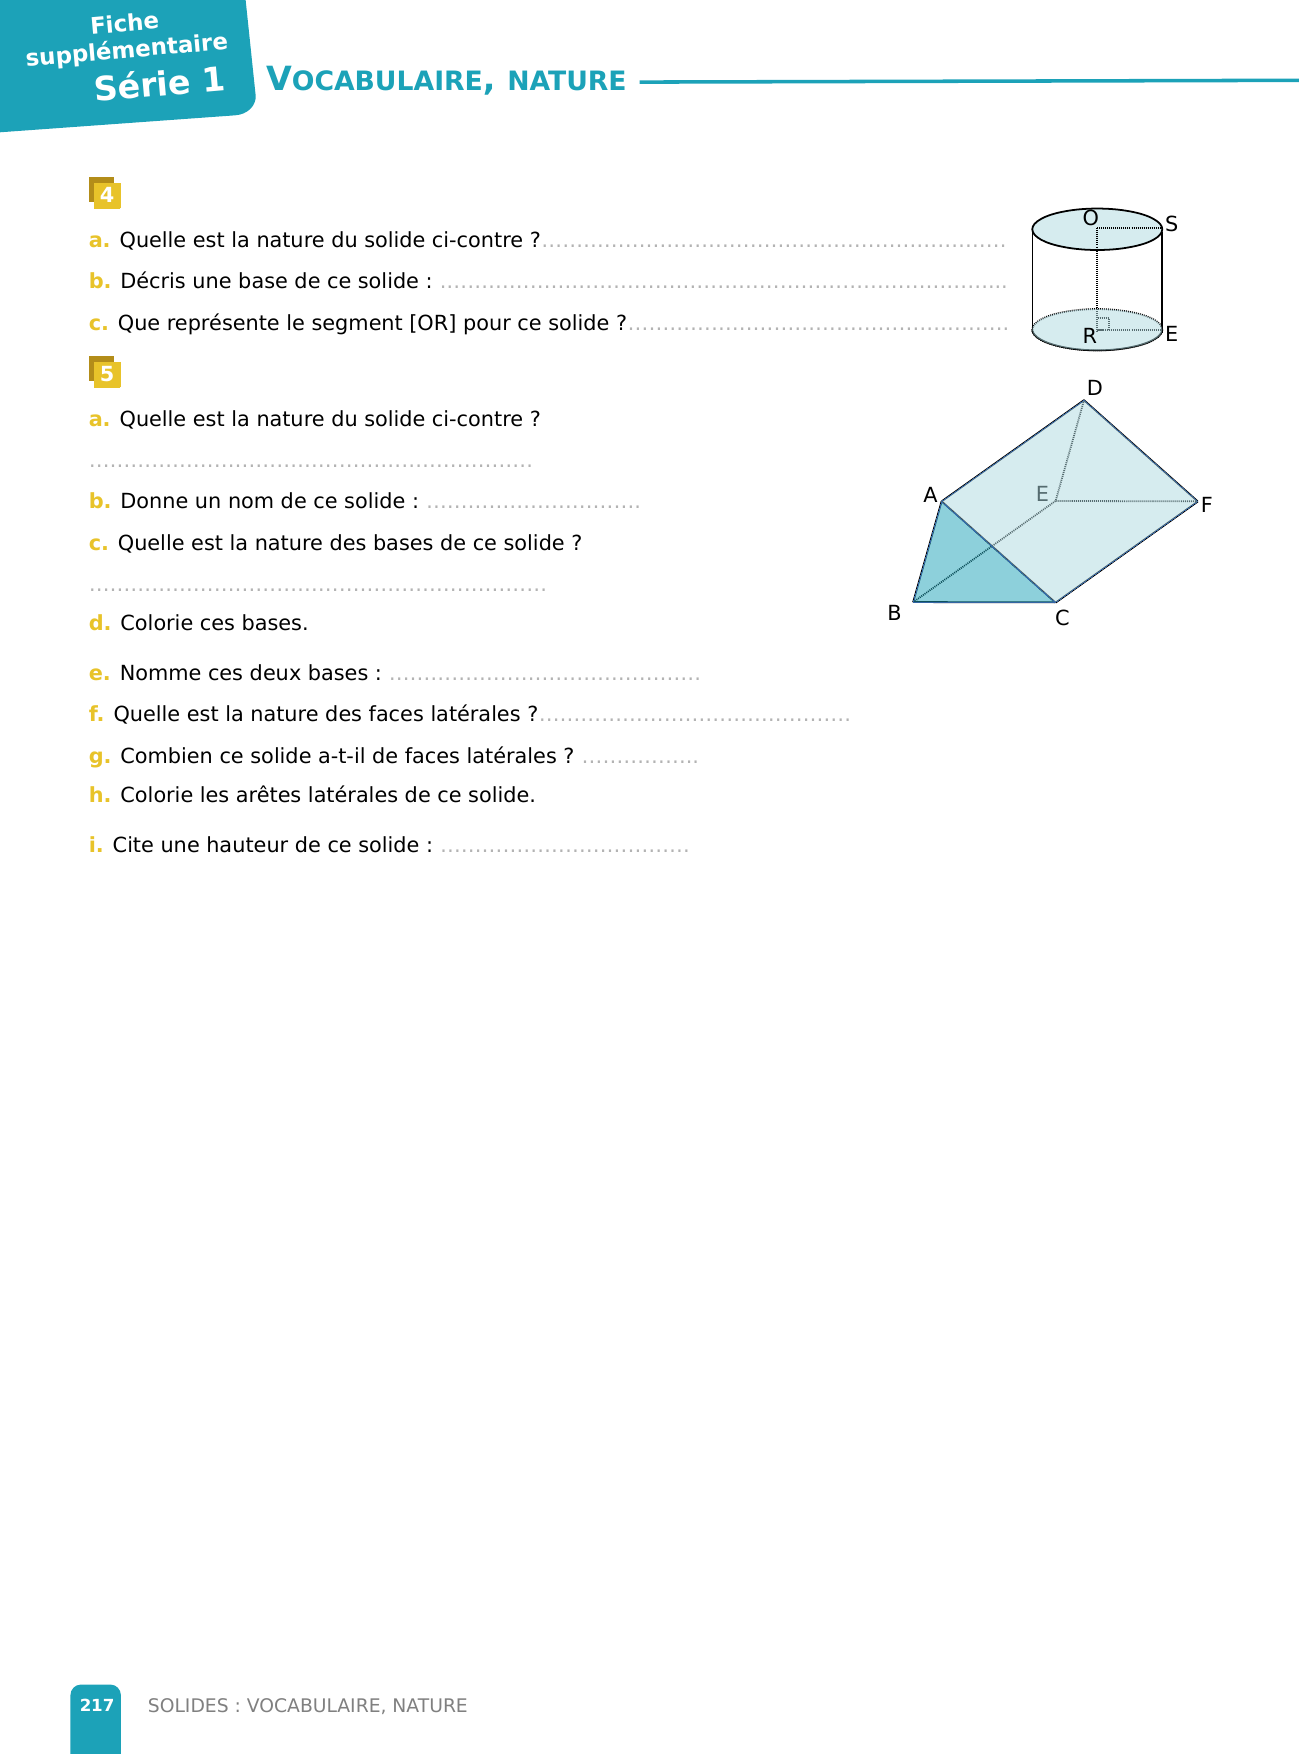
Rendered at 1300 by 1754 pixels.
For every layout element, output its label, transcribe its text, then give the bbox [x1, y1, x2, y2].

list Nomme ces deux bases : ……………………………………… [88, 647, 1211, 689]
list Colorie les arêtes latérales de ce solide. [88, 783, 1211, 808]
list Quelle est la nature des faces latérales ?……………………………………… [88, 689, 1211, 730]
list Que représente le segment [OR] pour ce solide ?………………………………………………. [1033, 297, 1161, 323]
list Quelle est la nature du solide ci-contre ?………………………………………………………. [88, 393, 1211, 476]
list Quelle est la nature du solide ci-contre ?…………………………………………………………. [1148, 214, 1211, 256]
list Cite une hauteur de ce solide : ……………………………… [88, 819, 1211, 861]
list Donne un nom de ce solide : …………………………. [88, 476, 974, 517]
list Combien ce solide a-t-il de faces latérales ? …………….. [88, 730, 1211, 772]
list Donne un nom de ce solide : …………………………. [1172, 476, 1211, 517]
list Colorie ces bases. [88, 611, 1211, 636]
list [1033, 256, 1097, 297]
list [1163, 256, 1211, 297]
list Quelle est la nature du solide ci-contre ?…………………………………………………………. [88, 214, 1047, 256]
list Que représente le segment [OR] pour ce solide ?………………………………………………. [88, 297, 1035, 338]
list Décris une base de ce solide : .……………………………………………………………………... [88, 256, 1032, 297]
list Que représente le segment [OR] pour ce solide ?………………………………………………. [1160, 297, 1211, 338]
list [1098, 256, 1161, 297]
list Quelle est la nature des bases de ce solide ?………………………………………………………… [88, 517, 935, 600]
list [1063, 517, 1211, 600]
